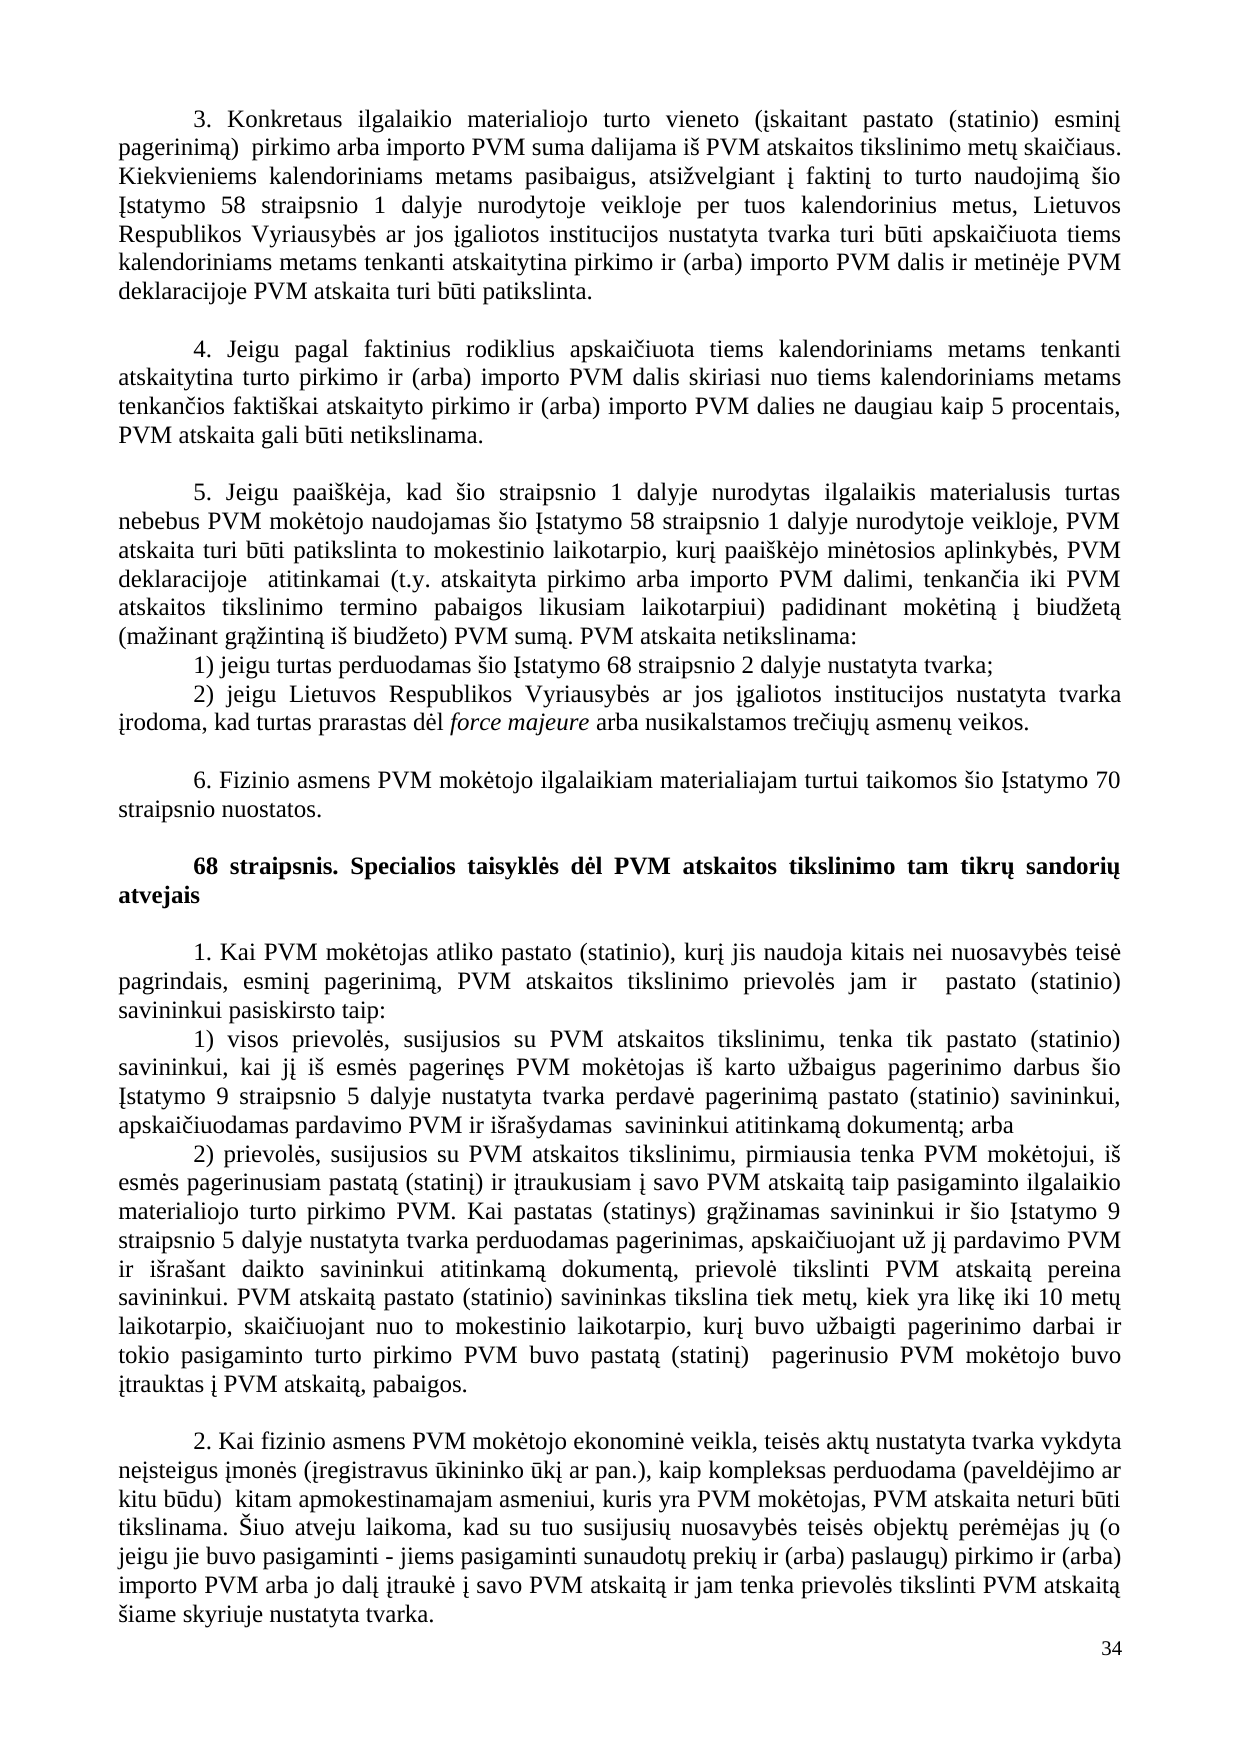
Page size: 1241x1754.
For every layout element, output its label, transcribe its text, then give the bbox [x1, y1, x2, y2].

text 2) jeigu Lietuvos Respublikos Vyriausybės ar jos įgaliotos institucijos nustatyta tvarka įrodoma, kad turtas prarastas dėl force majeure arba nusikalstamos trečiųjų asmenų veikos. [118, 679, 1122, 736]
text 2. Kai fizinio asmens PVM mokėtojo ekonominė veikla, teisės aktų nustatyta tvarka vykdyta neįsteigus įmonės (įregistravus ūkininko ūkį ar pan.), kaip kompleksas perduodama (paveldėjimo ar kitu būdu) kitam apmokestinamajam asmeniui, kuris yra PVM mokėtojas, PVM atskaita neturi būti tikslinama. Šiuo atveju laikoma, kad su tuo susijusių nuosavybės teisės objektų perėmėjas jų (o jeigu jie buvo pasigaminti - jiems pasigaminti sunaudotų prekių ir (arba) paslaugų) pirkimo ir (arba) importo PVM arba jo dalį įtraukė į savo PVM atskaitą ir jam tenka prievolės tikslinti PVM atskaitą šiame skyriuje nustatyta tvarka. [118, 1426, 1122, 1627]
text 4. Jeigu pagal faktinius rodiklius apskaičiuota tiems kalendoriniams metams tenkanti atskaitytina turto pirkimo ir (arba) importo PVM dalis skiriasi nuo tiems kalendoriniams metams tenkančios faktiškai atskaityto pirkimo ir (arba) importo PVM dalies ne daugiau kaip 5 procentais, PVM atskaita gali būti netikslinama. [118, 334, 1122, 449]
text 3. Konkretaus ilgalaikio materialiojo turto vieneto (įskaitant pastato (statinio) esminį pagerinimą) pirkimo arba importo PVM suma dalijama iš PVM atskaitos tikslinimo metų skaičiaus. Kiekvieniems kalendoriniams metams pasibaigus, atsižvelgiant į faktinį to turto naudojimą šio Įstatymo 58 straipsnio 1 dalyje nurodytoje veikloje per tuos kalendorinius metus, Lietuvos Respublikos Vyriausybės ar jos įgaliotos institucijos nustatyta tvarka turi būti apskaičiuota tiems kalendoriniams metams tenkanti atskaitytina pirkimo ir (arba) importo PVM dalis ir metinėje PVM deklaracijoje PVM atskaita turi būti patikslinta. [118, 104, 1122, 305]
text 2) prievolės, susijusios su PVM atskaitos tikslinimu, pirmiausia tenka PVM mokėtojui, iš esmės pagerinusiam pastatą (statinį) ir įtraukusiam į savo PVM atskaitą taip pasigaminto ilgalaikio materialiojo turto pirkimo PVM. Kai pastatas (statinys) grąžinamas savininkui ir šio Įstatymo 9 straipsnio 5 dalyje nustatyta tvarka perduodamas pagerinimas, apskaičiuojant už jį pardavimo PVM ir išrašant daikto savininkui atitinkamą dokumentą, prievolė tikslinti PVM atskaitą pereina savininkui. PVM atskaitą pastato (statinio) savininkas tikslina tiek metų, kiek yra likę iki 10 metų laikotarpio, skaičiuojant nuo to mokestinio laikotarpio, kurį buvo užbaigti pagerinimo darbai ir tokio pasigaminto turto pirkimo PVM buvo pastatą (statinį) pagerinusio PVM mokėtojo buvo įtrauktas į PVM atskaitą, pabaigos. [118, 1139, 1122, 1397]
text 5. Jeigu paaiškėja, kad šio straipsnio 1 dalyje nurodytas ilgalaikis materialusis turtas nebebus PVM mokėtojo naudojamas šio Įstatymo 58 straipsnio 1 dalyje nurodytoje veikloje, PVM atskaita turi būti patikslinta to mokestinio laikotarpio, kurį paaiškėjo minėtosios aplinkybės, PVM deklaracijoje atitinkamai (t.y. atskaityta pirkimo arba importo PVM dalimi, tenkančia iki PVM atskaitos tikslinimo termino pabaigos likusiam laikotarpiui) padidinant mokėtiną į biudžetą (mažinant grąžintiną iš biudžeto) PVM sumą. PVM atskaita netikslinama: [118, 477, 1122, 650]
text 68 straipsnis. Specialios taisyklės dėl PVM atskaitos tikslinimo tam tikrų sandorių atvejais [118, 851, 1122, 909]
text 1. Kai PVM mokėtojas atliko pastato (statinio), kurį jis naudoja kitais nei nuosavybės teisė pagrindais, esminį pagerinimą, PVM atskaitos tikslinimo prievolės jam ir pastato (statinio) savininkui pasiskirsto taip: [118, 937, 1122, 1024]
text 1) visos prievolės, susijusios su PVM atskaitos tikslinimu, tenka tik pastato (statinio) savininkui, kai jį iš esmės pagerinęs PVM mokėtojas iš karto užbaigus pagerinimo darbus šio Įstatymo 9 straipsnio 5 dalyje nustatyta tvarka perdavė pagerinimą pastato (statinio) savininkui, apskaičiuodamas pardavimo PVM ir išrašydamas savininkui atitinkamą dokumentą; arba [118, 1024, 1122, 1139]
text 1) jeigu turtas perduodamas šio Įstatymo 68 straipsnio 2 dalyje nustatyta tvarka; [118, 650, 1122, 679]
text 6. Fizinio asmens PVM mokėtojo ilgalaikiam materialiajam turtui taikomos šio Įstatymo 70 straipsnio nuostatos. [118, 765, 1122, 822]
